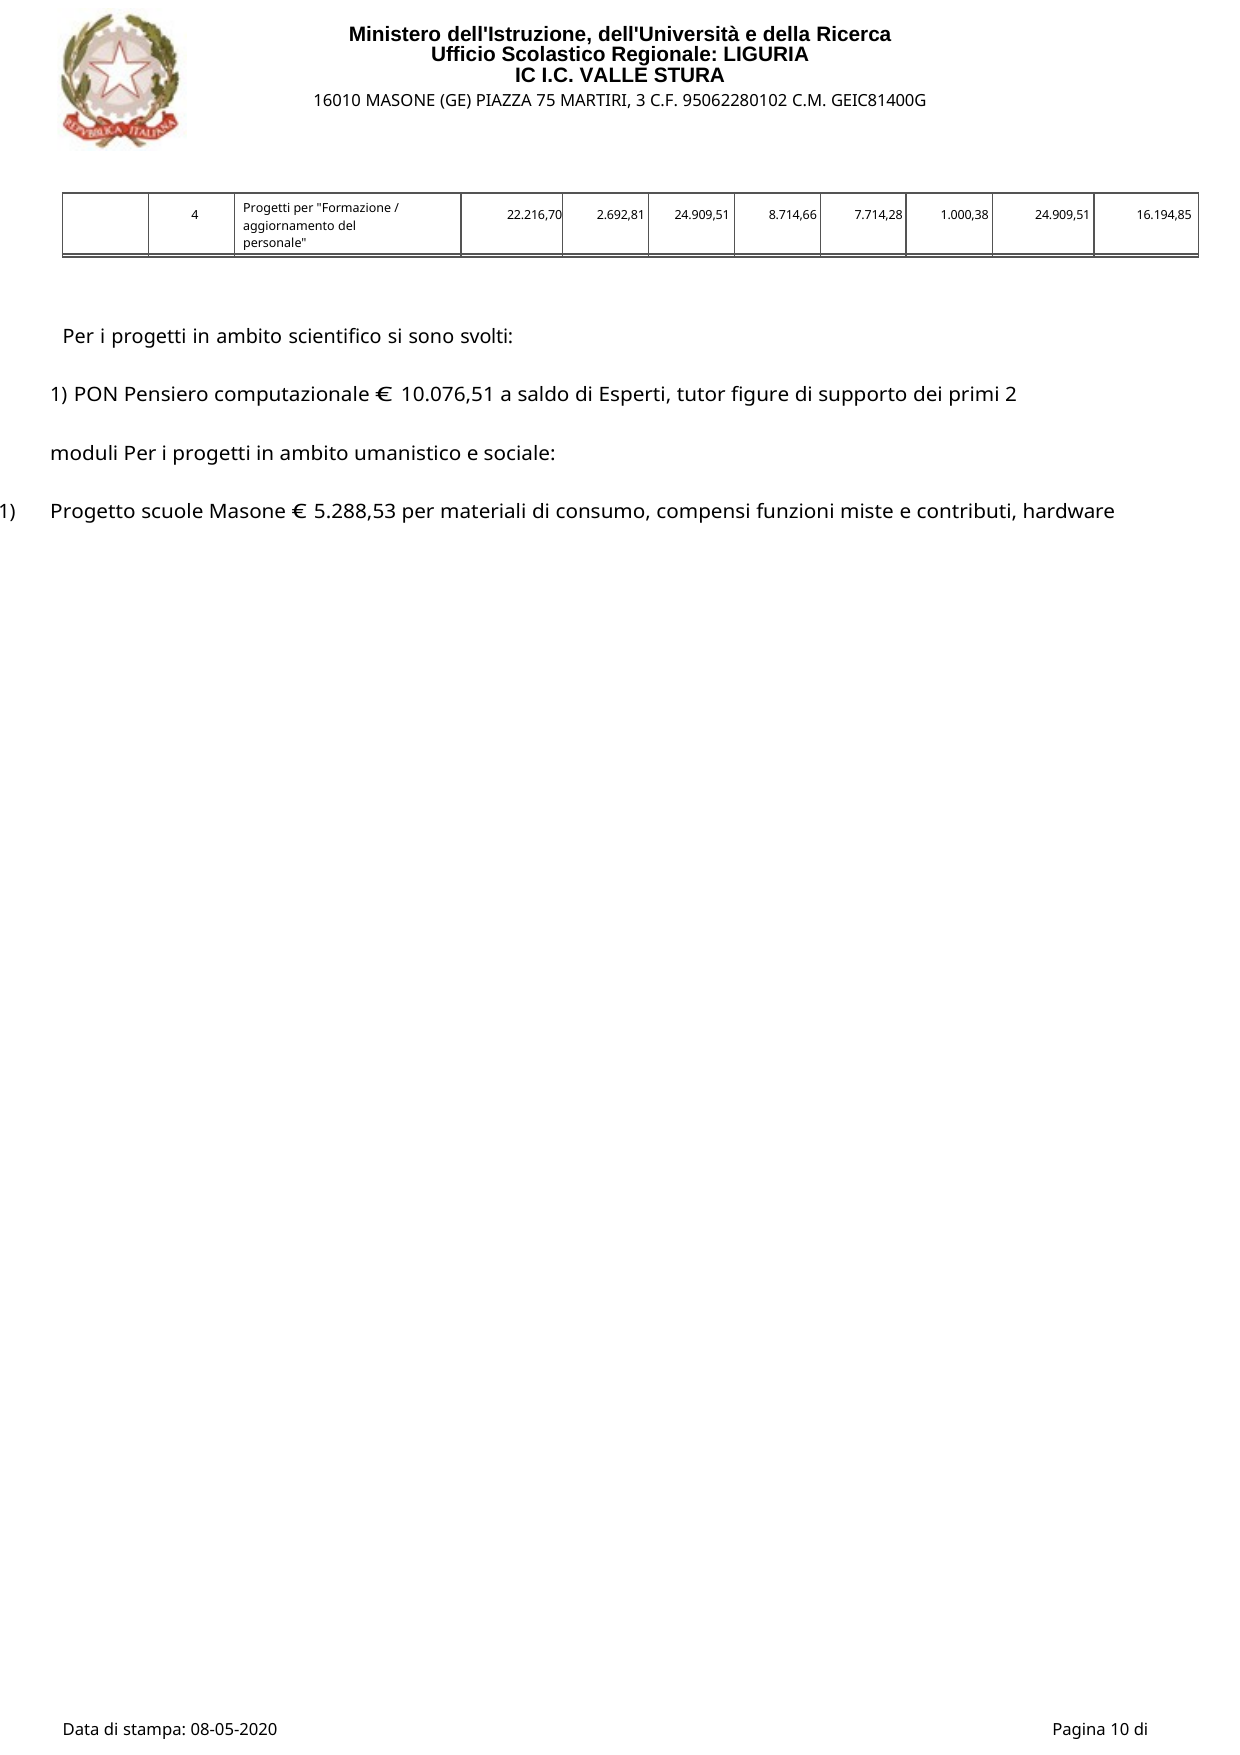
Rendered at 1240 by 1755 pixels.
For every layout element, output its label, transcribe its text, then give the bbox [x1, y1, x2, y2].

text Per i progetti in ambito scientifico si sono svolti: [62, 323, 1210, 349]
table_cell 8.714,66 [735, 194, 820, 253]
table_cell 24.909,51 [649, 194, 734, 253]
table_cell 2.692,81 [563, 194, 648, 253]
table_cell 4 [149, 194, 234, 253]
table_cell [63, 194, 148, 253]
table_cell 16.194,85 [1095, 194, 1198, 253]
table_cell 7.714,28 [821, 194, 905, 253]
table_cell Progetti per "Formazione / aggiornamento del personale" [235, 194, 460, 253]
list Progetto scuole Masone € 5.288,53 per materiali di consumo, compensi funzioni miste e contributi, hardware [0, 498, 1210, 525]
table_cell 22.216,70 [462, 194, 562, 253]
table_cell 24.909,51 [993, 194, 1093, 253]
table_cell 1.000,38 [907, 194, 992, 253]
list PON Pensiero computazionale € 10.076,51 a saldo di Esperti, tutor figure di supporto dei primi 2 moduli Per i progetti in ambito umanistico e sociale: [50, 381, 1027, 466]
